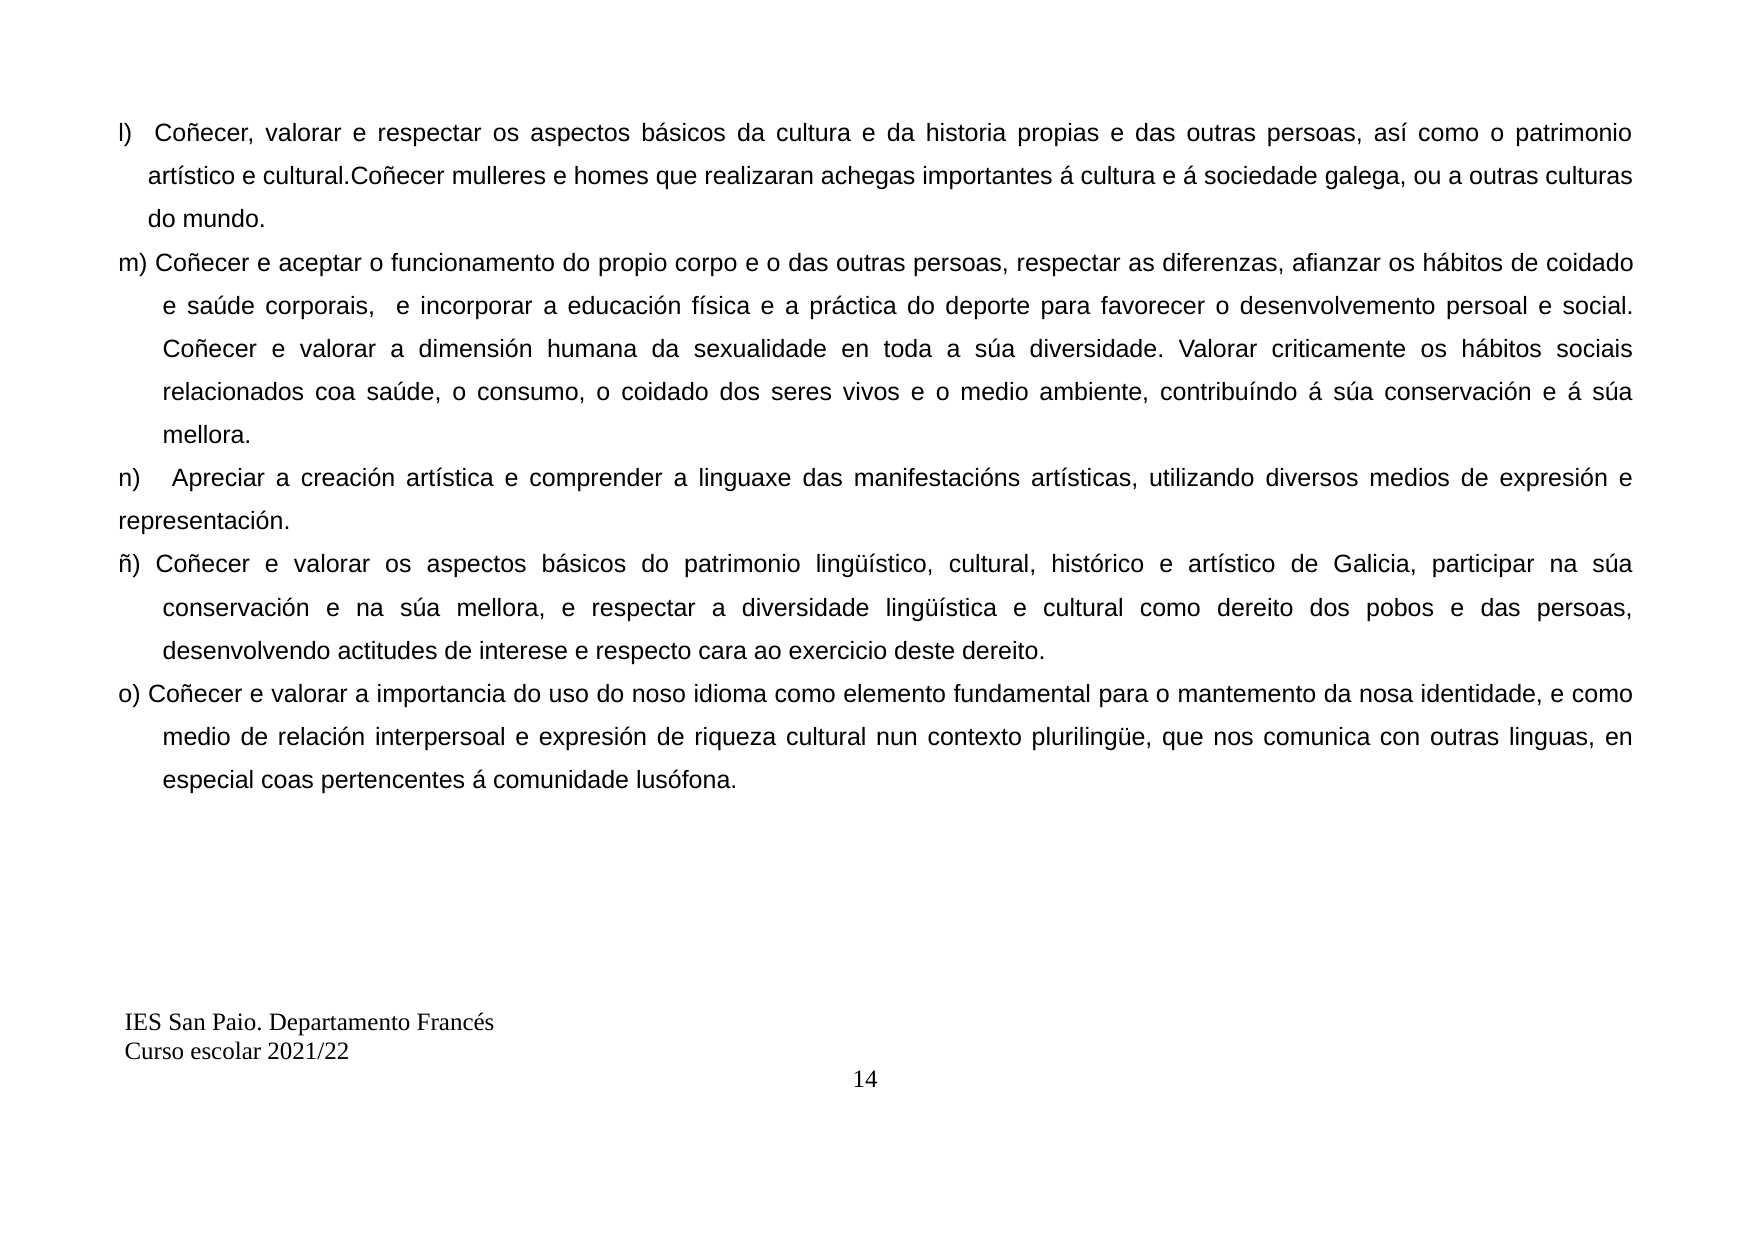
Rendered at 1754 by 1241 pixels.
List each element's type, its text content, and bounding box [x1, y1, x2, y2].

text o) Coñecer e valorar a importancia do uso do noso idioma como elemento fundamental para o mantemento da nosa identidade, e como medio de relación interpersoal e expresión de riqueza cultural nun contexto plurilingüe, que nos comunica con outras linguas, en especial coas pertencentes á comunidade lusófona. [118, 679, 1636, 794]
text ñ) Coñecer e valorar os aspectos básicos do patrimonio lingüístico, cultural, histórico e artístico de Galicia, participar na súa conservación e na súa mellora, e respectar a diversidade lingüística e cultural como dereito dos pobos e das persoas, desenvolvendo actitudes de interese e respecto cara ao exercicio deste dereito. [118, 549, 1636, 664]
text l) Coñecer, valorar e respectar os aspectos básicos da cultura e da historia propias e das outras persoas, así como o patrimonio artístico e cultural.Coñecer mulleres e homes que realizaran achegas importantes á cultura e á sociedade galega, ou a outras culturas do mundo. [118, 118, 1636, 233]
text n) Apreciar a creación artística e comprender a linguaxe das manifestacións artísticas, utilizando diversos medios de expresión e representación. [118, 463, 1636, 535]
text m) Coñecer e aceptar o funcionamento do propio corpo e o das outras persoas, respectar as diferenzas, afianzar os hábitos de coidado e saúde corporais, e incorporar a educación física e a práctica do deporte para favorecer o desenvolvemento persoal e social. Coñecer e valorar a dimensión humana da sexualidade en toda a súa diversidade. Valorar criticamente os hábitos sociais relacionados coa saúde, o consumo, o coidado dos seres vivos e o medio ambiente, contribuíndo á súa conservación e á súa mellora. [118, 247, 1636, 449]
